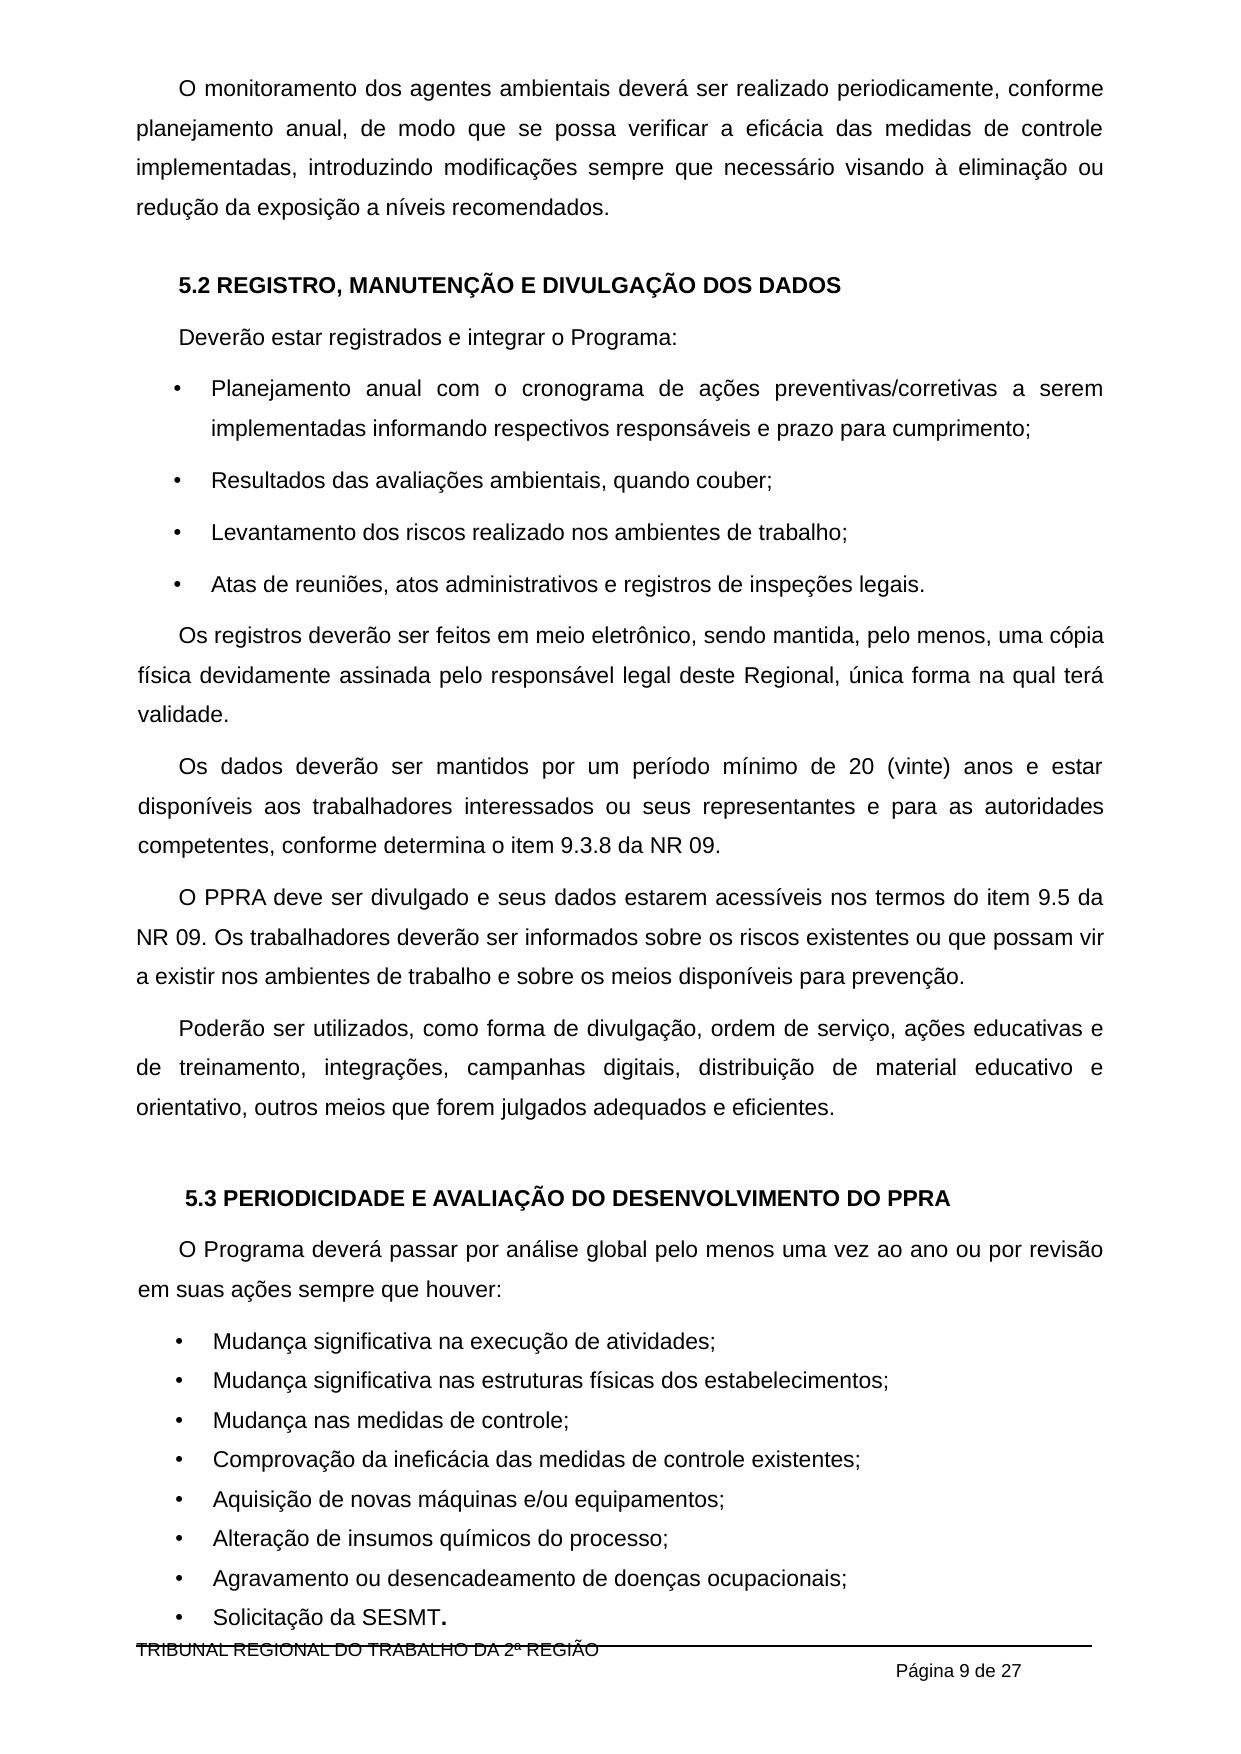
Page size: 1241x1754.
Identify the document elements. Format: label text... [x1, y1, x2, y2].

text 5.2 REGISTRO, MANUTENÇÃO E DIVULGAÇÃO DOS DADOS [136, 272, 1104, 298]
list Mudança nas medidas de controle; [175, 1407, 1104, 1433]
text O PPRA deve ser divulgado e seus dados estarem acessíveis nos termos do item 9.5 da NR 09. Os trabalhadores deverão ser informados sobre os riscos existentes ou que possam vir a existir nos ambientes de trabalho e sobre os meios disponíveis para prevenção. [136, 884, 1104, 989]
list Comprovação da ineficácia das medidas de controle existentes; [175, 1446, 1104, 1472]
list Resultados das avaliações ambientais, quando couber; [173, 467, 1104, 493]
list Aquisição de novas máquinas e/ou equipamentos; [175, 1486, 1104, 1512]
list Agravamento ou desencadeamento de doenças ocupacionais; [175, 1564, 1104, 1591]
text O monitoramento dos agentes ambientais deverá ser realizado periodicamente, conforme planejamento anual, de modo que se possa verificar a eficácia das medidas de controle implementadas, introduzindo modificações sempre que necessário visando à eliminação ou redução da exposição a níveis recomendados. [136, 75, 1104, 220]
text Deverão estar registrados e integrar o Programa: [136, 323, 1104, 350]
list Mudança significativa nas estruturas físicas dos estabelecimentos; [175, 1367, 1104, 1393]
list Alteração de insumos químicos do processo; [175, 1525, 1104, 1551]
list Mudança significativa na execução de atividades; [175, 1328, 1104, 1354]
text Os registros deverão ser feitos em meio eletrônico, sendo mantida, pelo menos, uma cópia física devidamente assinada pelo responsável legal deste Regional, única forma na qual terá validade. [138, 622, 1104, 728]
list Levantamento dos riscos realizado nos ambientes de trabalho; [173, 519, 1104, 545]
list Atas de reuniões, atos administrativos e registros de inspeções legais. [173, 571, 1104, 597]
text Os dados deverão ser mantidos por um período mínimo de 20 (vinte) anos e estar disponíveis aos trabalhadores interessados ou seus representantes e para as autoridades competentes, conforme determina o item 9.3.8 da NR 09. [138, 753, 1104, 858]
text O Programa deverá passar por análise global pelo menos uma vez ao ano ou por revisão em suas ações sempre que houver: [138, 1236, 1104, 1302]
text 5.3 PERIODICIDADE E AVALIAÇÃO DO DESENVOLVIMENTO DO PPRA [136, 1184, 1104, 1211]
list Solicitação da SESMT. [175, 1604, 1104, 1630]
text Poderão ser utilizados, como forma de divulgação, ordem de serviço, ações educativas e de treinamento, integrações, campanhas digitais, distribuição de material educativo e orientativo, outros meios que forem julgados adequados e eficientes. [136, 1015, 1104, 1120]
list Planejamento anual com o cronograma de ações preventivas/corretivas a serem implementadas informando respectivos responsáveis e prazo para cumprimento; [173, 375, 1104, 441]
